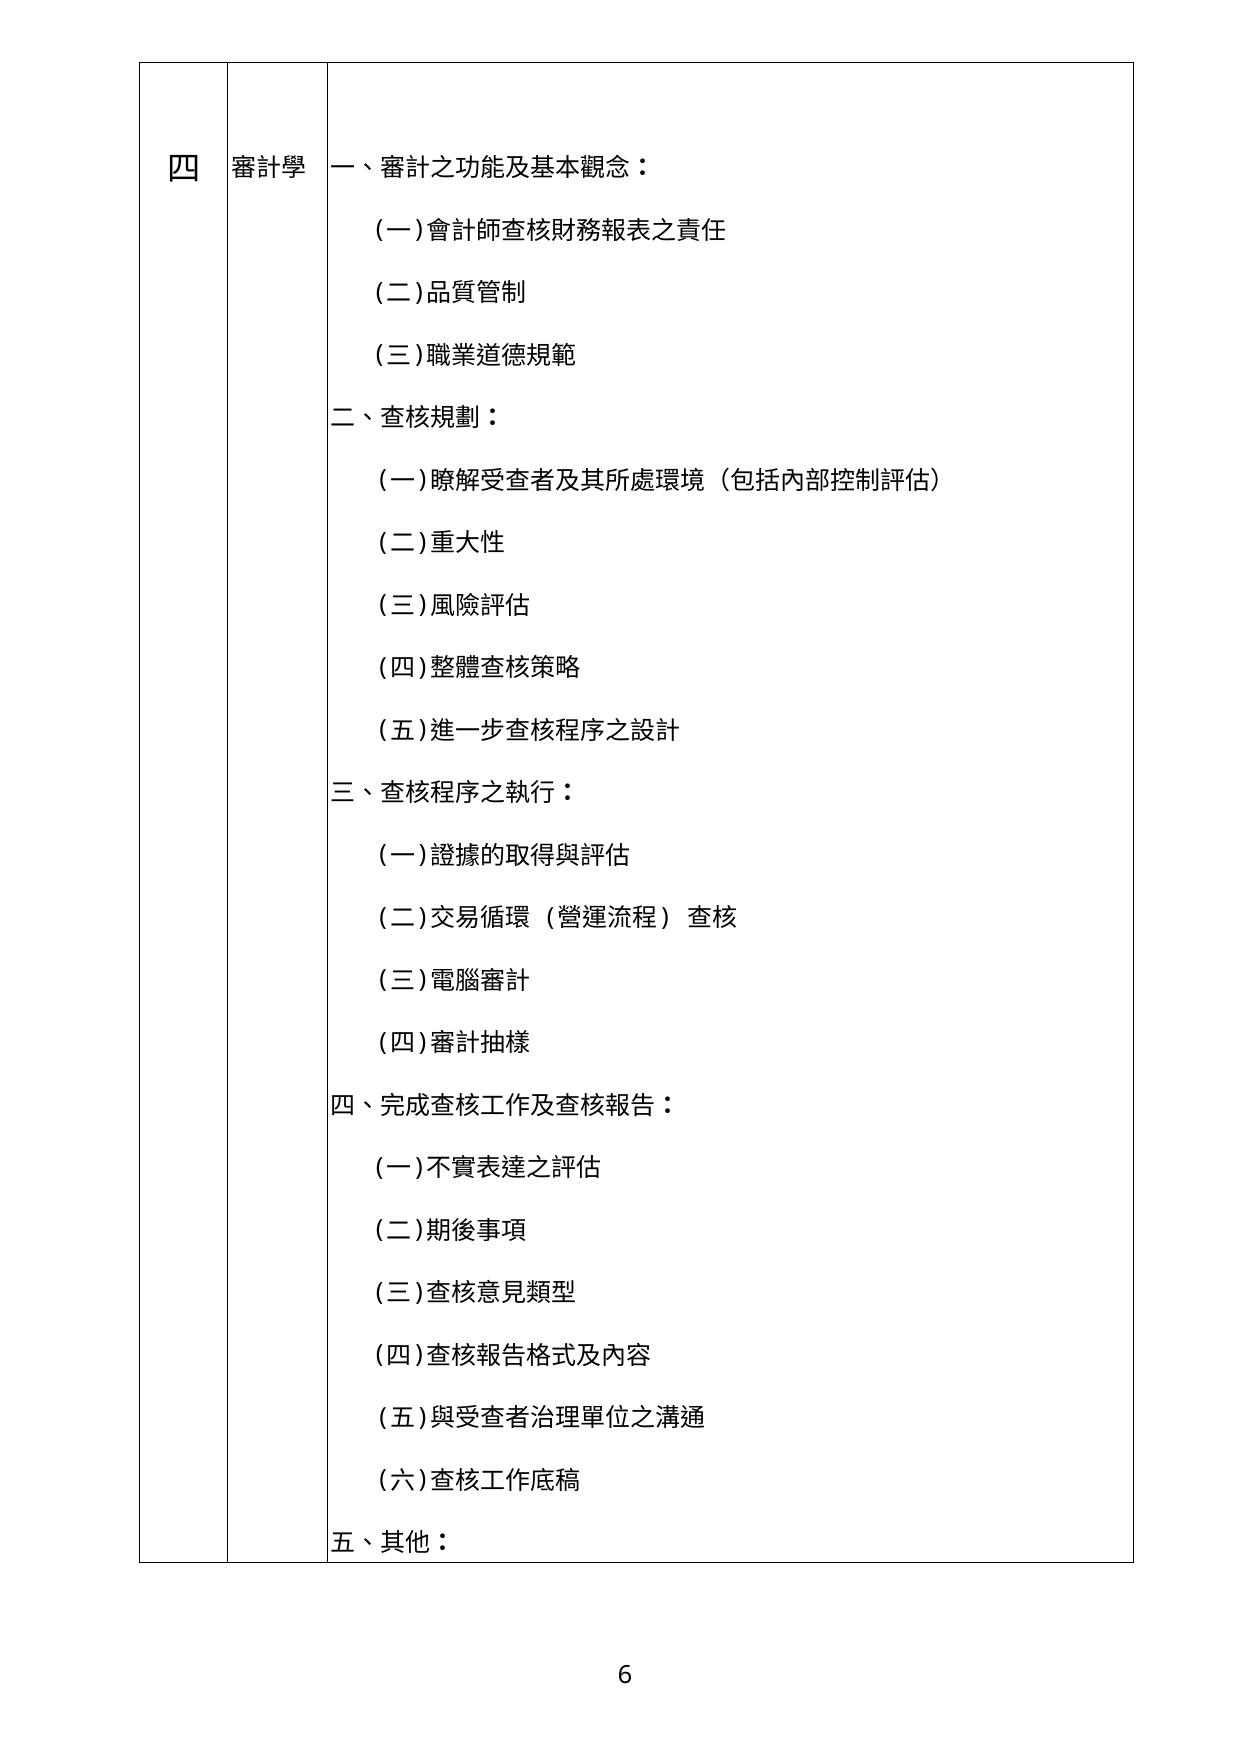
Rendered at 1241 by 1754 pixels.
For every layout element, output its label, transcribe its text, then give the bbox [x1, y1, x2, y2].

table_cell 審計學 [228, 63, 327, 1562]
table_cell 四 [140, 63, 227, 1562]
table_cell 一、審計之功能及基本觀念： (一)會計師查核財務報表之責任 (二)品質管制 (三)職業道德規範 二、查核規劃： (一)瞭解受查者及其所處環境（包括內部控制評估） (二)重大性 (三)風險評估 (四)整體查核策略 (五)進一步查核程序之設計 三、查核程序之執行： (一)證據的取得與評估 (二)交易循環 (營運流程) 查核 (三)電腦審計 (四)審計抽樣 四、完成查核工作及查核報告： (一)不實表達之評估 (二)期後事項 (三)查核意見類型 (四)查核報告格式及內容 (五)與受查者治理單位之溝通 (六)查核工作底稿 五、其他： [328, 63, 1133, 1562]
